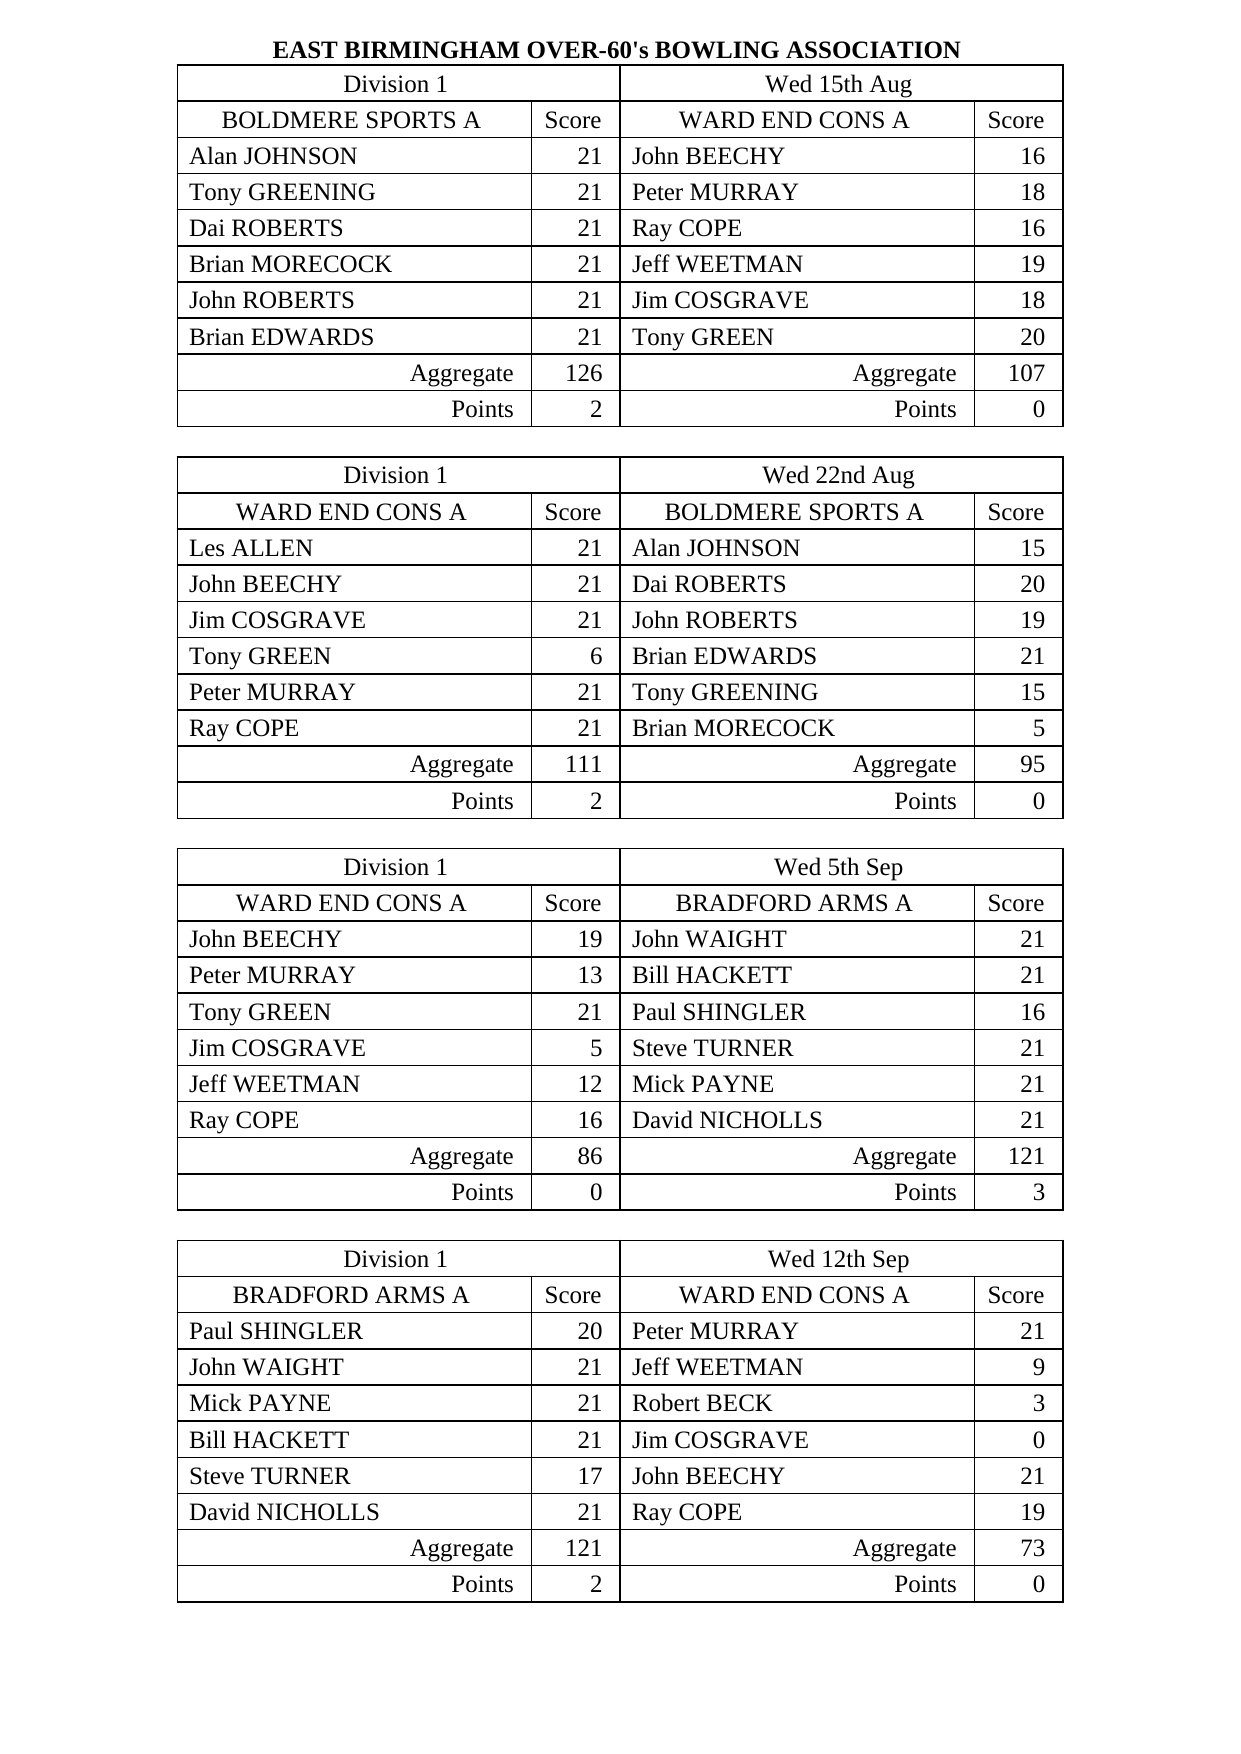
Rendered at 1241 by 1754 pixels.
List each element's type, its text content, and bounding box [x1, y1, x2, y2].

table_cell John BEECHY [178, 922, 531, 956]
table_cell 6 [532, 638, 619, 673]
table_cell 21 [532, 1422, 619, 1456]
table_cell Aggregate [178, 1138, 531, 1173]
table_cell 21 [532, 994, 619, 1028]
table_cell Aggregate [178, 1530, 531, 1565]
table_cell 19 [975, 247, 1062, 281]
table_cell 2 [532, 783, 619, 817]
table_cell Bill HACKETT [178, 1422, 531, 1456]
table_cell John BEECHY [621, 138, 974, 173]
table_cell 126 [532, 355, 619, 389]
table_cell Aggregate [621, 747, 974, 781]
table_cell Points [178, 1175, 531, 1209]
table_cell Jeff WEETMAN [621, 247, 974, 281]
table_cell 21 [975, 1066, 1062, 1101]
table_cell Aggregate [621, 355, 974, 389]
table_cell Points [178, 783, 531, 817]
table_cell 16 [975, 994, 1062, 1028]
table_cell Paul SHINGLER [621, 994, 974, 1028]
table_cell 0 [975, 391, 1062, 426]
table_cell 15 [975, 530, 1062, 564]
table_cell 121 [532, 1530, 619, 1565]
table_cell Mick PAYNE [178, 1386, 531, 1420]
table_cell Jeff WEETMAN [178, 1066, 531, 1101]
table_cell 0 [532, 1175, 619, 1209]
table_cell 20 [532, 1313, 619, 1348]
table_cell Tony GREEN [178, 994, 531, 1028]
table_cell 21 [532, 1350, 619, 1384]
table_header Division 1 [178, 1241, 619, 1276]
table_cell 21 [532, 174, 619, 209]
table_cell John ROBERTS [621, 602, 974, 637]
table_cell Bill HACKETT [621, 958, 974, 992]
table_cell Steve TURNER [178, 1458, 531, 1492]
table_cell Points [621, 1566, 974, 1601]
table_cell BRADFORD ARMS A [621, 886, 974, 920]
table_cell 21 [975, 1313, 1062, 1348]
table_cell David NICHOLLS [178, 1494, 531, 1529]
table_cell 15 [975, 675, 1062, 709]
table_cell BRADFORD ARMS A [178, 1277, 531, 1312]
table_cell 21 [532, 530, 619, 564]
table_header Division 1 [178, 458, 619, 492]
table_cell Mick PAYNE [621, 1066, 974, 1101]
table_cell 21 [975, 922, 1062, 956]
table_header Wed 15th Aug [621, 66, 1062, 100]
table_cell Points [621, 1175, 974, 1209]
table_cell 73 [975, 1530, 1062, 1565]
table_cell 12 [532, 1066, 619, 1101]
table_cell Jim COSGRAVE [178, 1030, 531, 1064]
table_cell Peter MURRAY [178, 958, 531, 992]
table_cell Brian EDWARDS [621, 638, 974, 673]
table_cell Points [178, 1566, 531, 1601]
table_cell Dai ROBERTS [178, 210, 531, 245]
table_cell WARD END CONS A [621, 102, 974, 136]
table_header Wed 12th Sep [621, 1241, 1062, 1276]
table_cell WARD END CONS A [178, 886, 531, 920]
table_cell 5 [532, 1030, 619, 1064]
table_cell 0 [975, 1566, 1062, 1601]
table_cell 21 [975, 958, 1062, 992]
table_cell 107 [975, 355, 1062, 389]
table_cell 2 [532, 1566, 619, 1601]
table_cell 21 [532, 319, 619, 353]
table_cell 21 [532, 711, 619, 745]
table_cell Jim COSGRAVE [178, 602, 531, 637]
table_cell 21 [532, 602, 619, 637]
table_cell Jeff WEETMAN [621, 1350, 974, 1384]
table_cell Peter MURRAY [621, 174, 974, 209]
table_cell Paul SHINGLER [178, 1313, 531, 1348]
table_header Wed 5th Sep [621, 849, 1062, 884]
table_cell John ROBERTS [178, 283, 531, 317]
table_cell Score [975, 102, 1062, 136]
table_cell Points [178, 391, 531, 426]
table_cell John BEECHY [178, 566, 531, 601]
table_cell WARD END CONS A [621, 1277, 974, 1312]
table_cell 95 [975, 747, 1062, 781]
table_cell Brian MORECOCK [621, 711, 974, 745]
table_cell Points [621, 783, 974, 817]
table_cell 86 [532, 1138, 619, 1173]
table_cell 16 [532, 1102, 619, 1137]
table_cell 19 [532, 922, 619, 956]
table_cell 16 [975, 210, 1062, 245]
table_cell WARD END CONS A [178, 494, 531, 528]
table_cell Tony GREENING [178, 174, 531, 209]
table_cell 21 [975, 1030, 1062, 1064]
table_cell Score [975, 886, 1062, 920]
table_cell 21 [532, 1386, 619, 1420]
table_cell Ray COPE [178, 1102, 531, 1137]
table_cell 2 [532, 391, 619, 426]
table_cell Aggregate [178, 355, 531, 389]
table_cell Ray COPE [178, 711, 531, 745]
table_cell Peter MURRAY [178, 675, 531, 709]
table_cell Score [532, 102, 619, 136]
table_cell John BEECHY [621, 1458, 974, 1492]
table_cell BOLDMERE SPORTS A [621, 494, 974, 528]
table_cell 111 [532, 747, 619, 781]
table_cell 21 [975, 1102, 1062, 1137]
table_cell Steve TURNER [621, 1030, 974, 1064]
table_cell Aggregate [621, 1138, 974, 1173]
table_cell David NICHOLLS [621, 1102, 974, 1137]
table_cell Alan JOHNSON [621, 530, 974, 564]
table_cell Peter MURRAY [621, 1313, 974, 1348]
table_cell Dai ROBERTS [621, 566, 974, 601]
table_cell Jim COSGRAVE [621, 283, 974, 317]
table_cell 18 [975, 174, 1062, 209]
table_cell 19 [975, 602, 1062, 637]
table_header Wed 22nd Aug [621, 458, 1062, 492]
table_cell Les ALLEN [178, 530, 531, 564]
table_cell 5 [975, 711, 1062, 745]
table_cell 9 [975, 1350, 1062, 1384]
table_cell Score [532, 886, 619, 920]
table_cell 13 [532, 958, 619, 992]
table_cell 21 [532, 138, 619, 173]
table_cell Score [975, 494, 1062, 528]
table_cell Jim COSGRAVE [621, 1422, 974, 1456]
table_cell 21 [532, 566, 619, 601]
table_cell 21 [532, 283, 619, 317]
table_header Division 1 [178, 849, 619, 884]
table_cell Tony GREEN [621, 319, 974, 353]
table_cell 21 [532, 247, 619, 281]
table_cell 0 [975, 1422, 1062, 1456]
table_cell Brian EDWARDS [178, 319, 531, 353]
table_cell 20 [975, 319, 1062, 353]
table_cell John WAIGHT [178, 1350, 531, 1384]
table_cell Tony GREEN [178, 638, 531, 673]
table_cell Ray COPE [621, 1494, 974, 1529]
table_cell Aggregate [178, 747, 531, 781]
table_cell 16 [975, 138, 1062, 173]
table_cell Points [621, 391, 974, 426]
table_cell 17 [532, 1458, 619, 1492]
table_cell Tony GREENING [621, 675, 974, 709]
table_cell John WAIGHT [621, 922, 974, 956]
table_cell Alan JOHNSON [178, 138, 531, 173]
table_cell 3 [975, 1386, 1062, 1420]
table_cell 121 [975, 1138, 1062, 1173]
table_cell 21 [975, 638, 1062, 673]
table_cell Score [975, 1277, 1062, 1312]
table_cell Score [532, 494, 619, 528]
table_header Division 1 [178, 66, 619, 100]
table_cell 21 [532, 210, 619, 245]
table_cell Score [532, 1277, 619, 1312]
table_cell 3 [975, 1175, 1062, 1209]
table_cell Ray COPE [621, 210, 974, 245]
table_cell 18 [975, 283, 1062, 317]
table_cell 20 [975, 566, 1062, 601]
table_cell Aggregate [621, 1530, 974, 1565]
table_cell 21 [975, 1458, 1062, 1492]
table_cell 0 [975, 783, 1062, 817]
table_cell 19 [975, 1494, 1062, 1529]
table_cell 21 [532, 1494, 619, 1529]
table_cell BOLDMERE SPORTS A [178, 102, 531, 136]
table_cell Robert BECK [621, 1386, 974, 1420]
table_cell Brian MORECOCK [178, 247, 531, 281]
table_cell 21 [532, 675, 619, 709]
